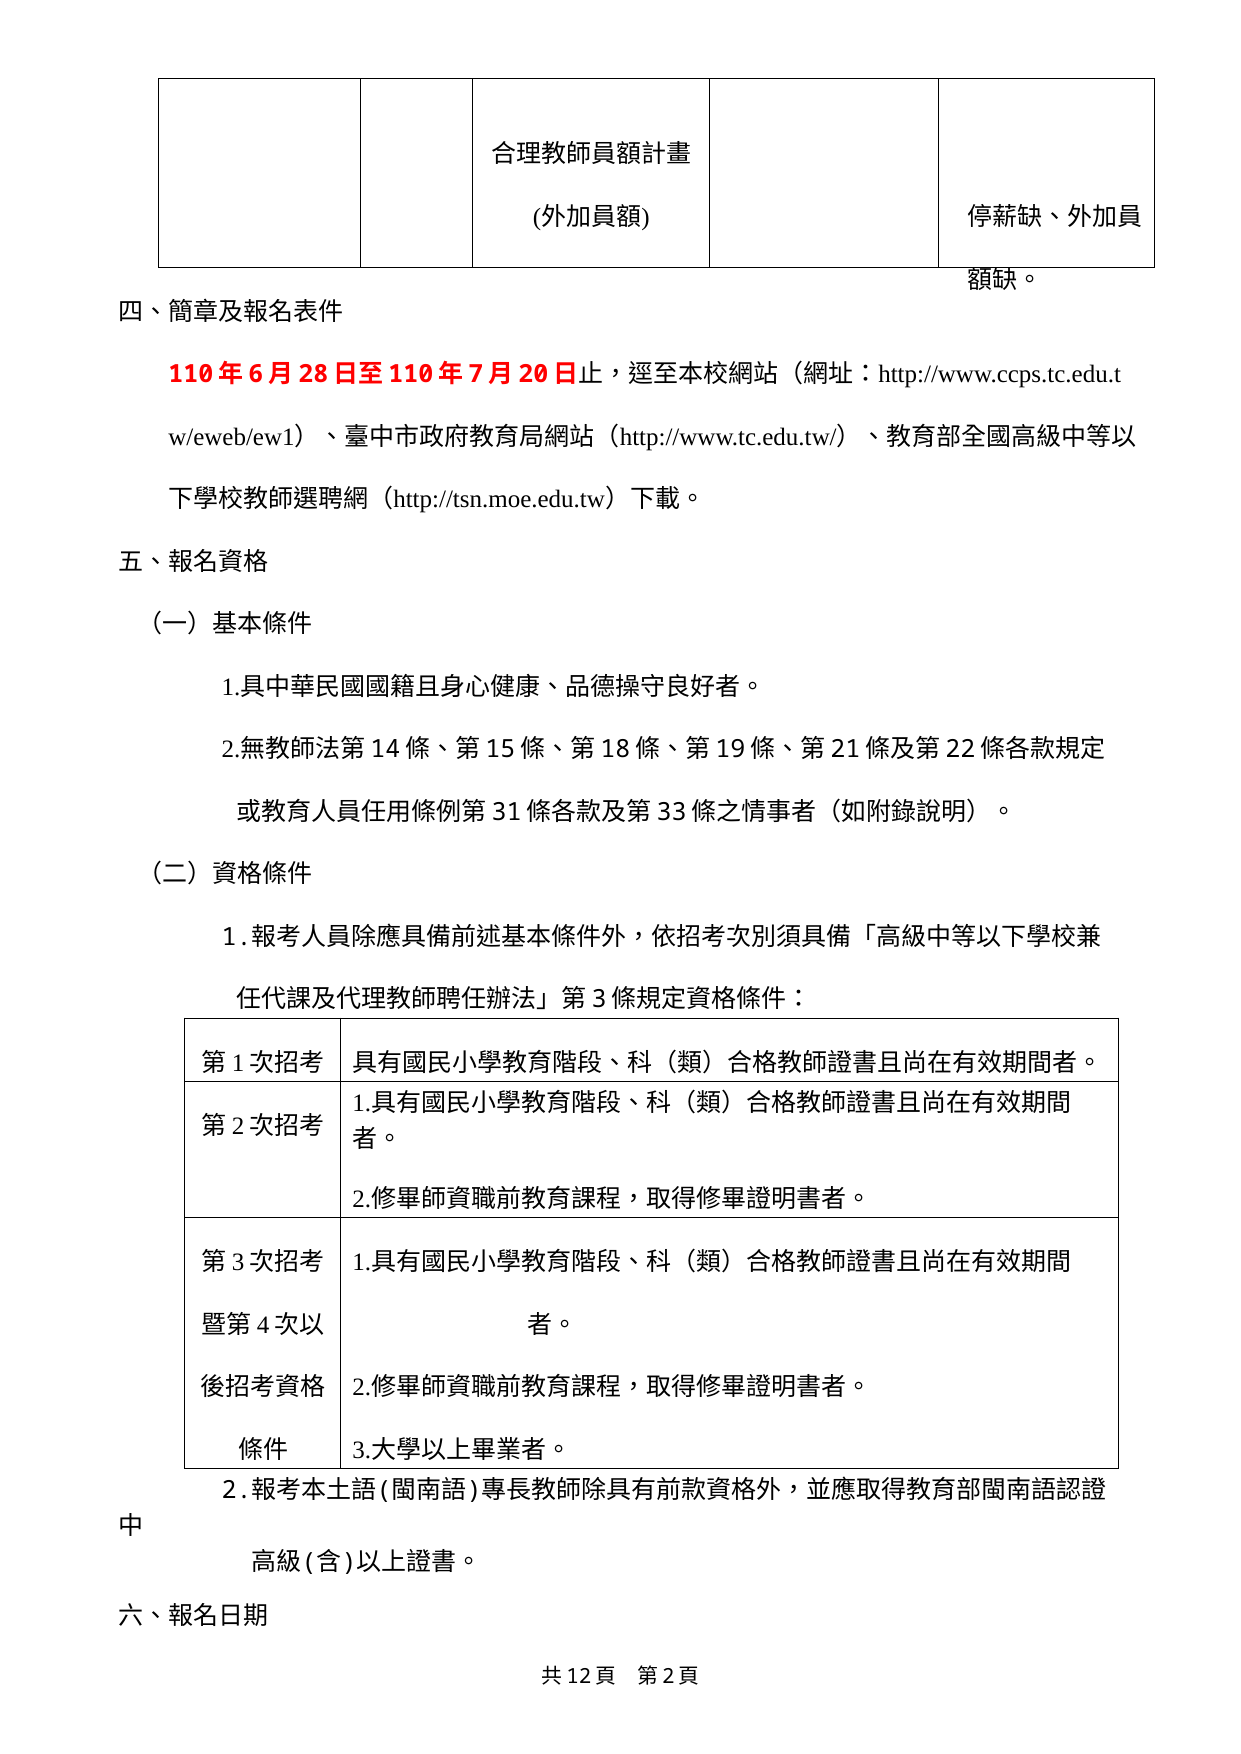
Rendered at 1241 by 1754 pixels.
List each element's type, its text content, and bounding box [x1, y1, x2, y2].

text 2.無教師法第14條、第15條、第18條、第19條、第21條及第22條各款規定或教育人員任用條例第31條各款及第33條之情事者（如附錄說明）。 [221, 705, 1122, 830]
text （二）資格條件 [118, 830, 1122, 893]
text 1.具中華民國國籍且身心健康、品德操守良好者。 [118, 643, 1122, 705]
text （一）基本條件 [118, 580, 1122, 643]
table_cell [710, 79, 938, 267]
table_cell 1.具有國民小學教育階段、科（類）合格教師證書且尚在有效期間者。 2.修畢師資職前教育課程，取得修畢證明書者。 3.大學以上畢業者。 [341, 1218, 1118, 1468]
text 高級(含)以上證書。 [118, 1542, 1122, 1578]
table_header 具有國民小學教育階段、科（類）合格教師證書且尚在有效期間者。 [341, 1019, 1118, 1081]
table_cell 1.具有國民小學教育階段、科（類）合格教師證書且尚在有效期間者。 2.修畢師資職前教育課程，取得修畢證明書者。 [341, 1082, 1118, 1217]
table_cell [159, 79, 360, 267]
text 四、簡章及報名表件 110年6月28日至110年7月20日止，逕至本校網站（網址：http://www.ccps.tc.edu.tw/eweb/ew1）、臺中市政府教育局網站（http://www.tc.edu.tw/）、教育部全國高級中等以下學校教師選聘網（http://tsn.moe.edu.tw）下載。 [118, 268, 1137, 518]
text 2.報考本土語(閩南語)專長教師除具有前款資格外，並應取得教育部閩南語認證中 [118, 1469, 1122, 1542]
table_cell 第3次招考暨第4次以後招考資格條件 [185, 1218, 340, 1468]
table_cell 1.預估外加員額缺俟臺中市政府教育局實際核定缺額後進用；若有增列名額，則由備取人員依順位遞補；若缺額減少，則依成績名次錄取，不得異議。 2.普通班一般教師缺，依成績名次依序排定錄取實缺、育嬰留職停薪缺、侍親留職停薪缺、外加員額缺。 3.備取若干名。 [939, 79, 1154, 267]
table_header 第1次招考 [185, 1019, 340, 1081]
text 1.報考人員除應具備前述基本條件外，依招考次別須具備「高級中等以下學校兼任代課及代理教師聘任辦法」第3條規定資格條件： [221, 893, 1122, 1018]
table_cell 合理教師員額計畫 (外加員額) [473, 79, 709, 267]
table_cell [361, 79, 472, 267]
text 六、報名日期 [118, 1595, 1122, 1632]
table_cell 第2次招考 [185, 1082, 340, 1217]
text 五、報名資格 [118, 518, 1122, 580]
